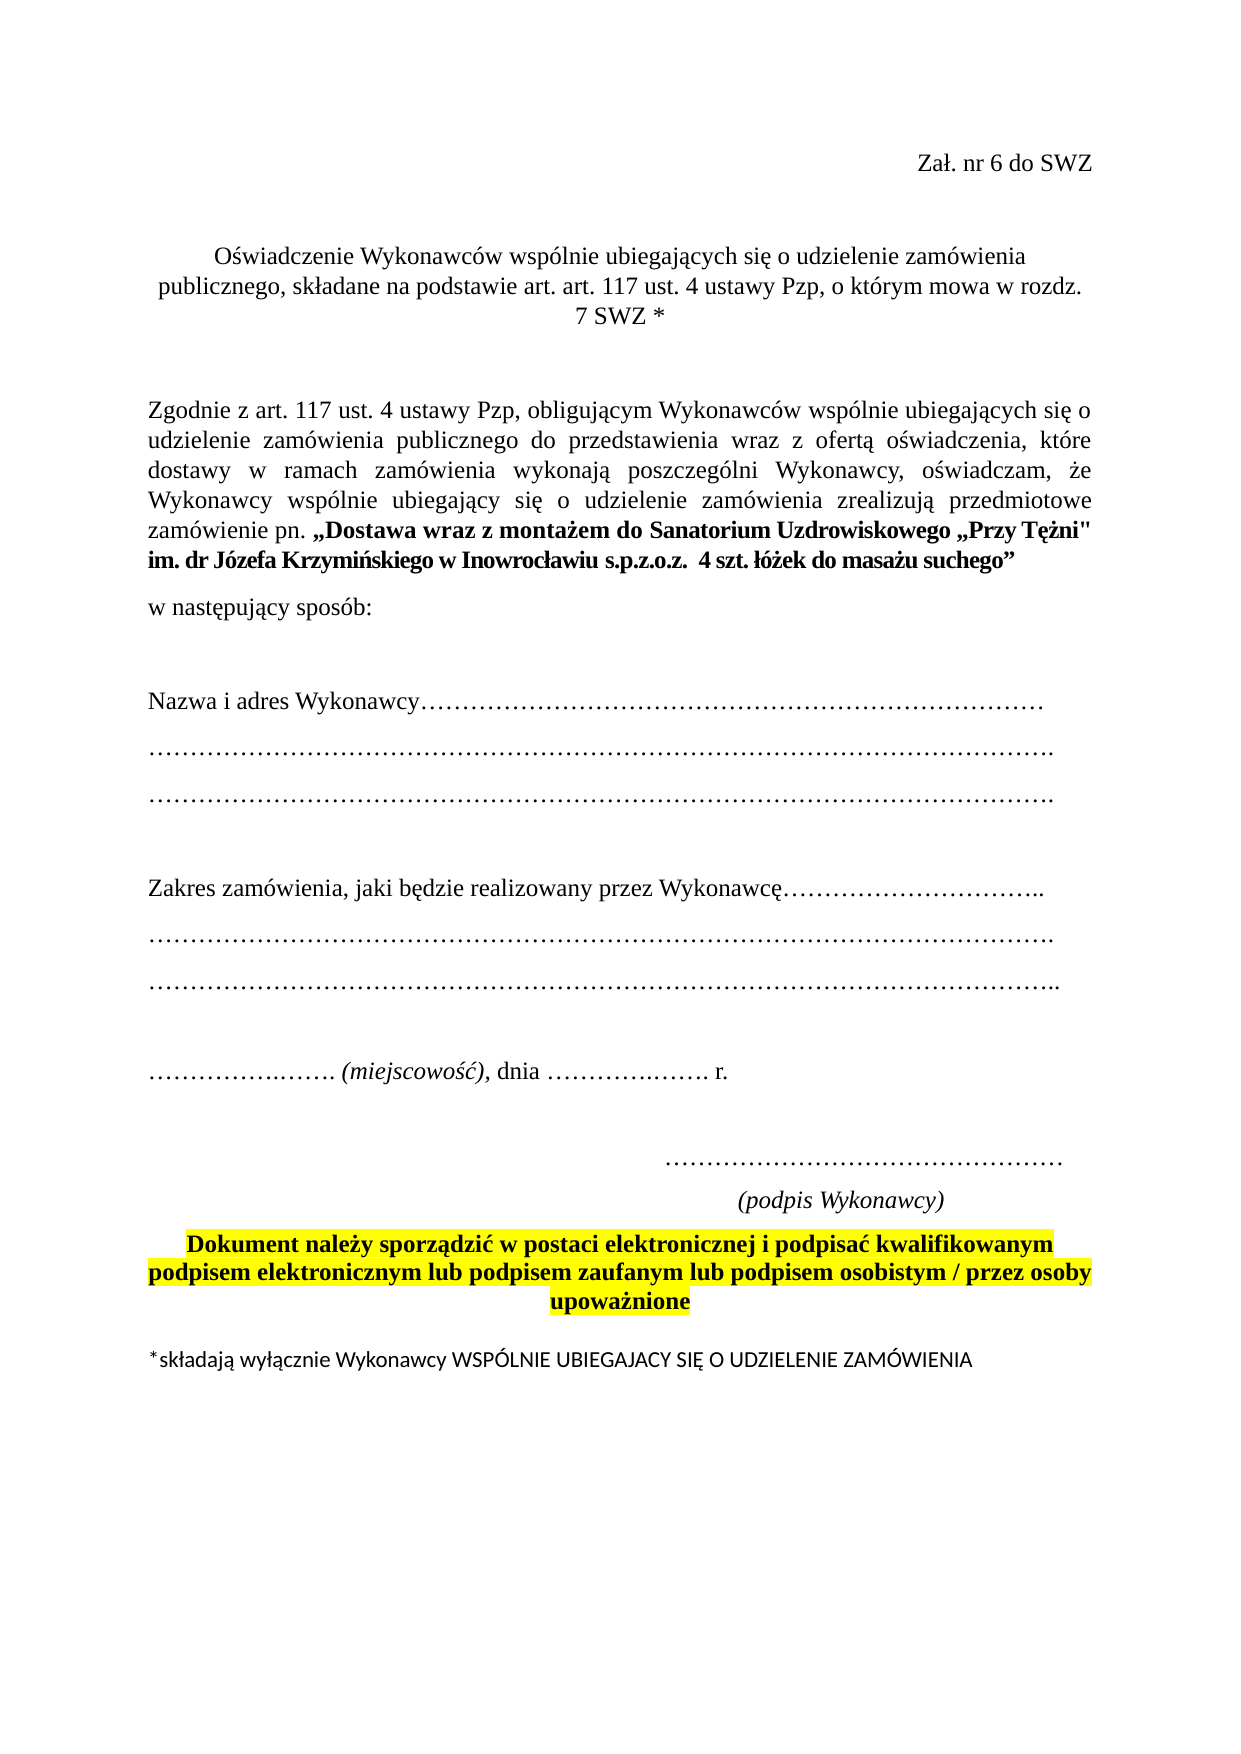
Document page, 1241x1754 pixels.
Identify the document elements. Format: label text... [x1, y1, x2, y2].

text Zakres zamówienia, jaki będzie realizowany przez Wykonawcę………………………….. [148, 873, 1093, 902]
text Oświadczenie Wykonawców wspólnie ubiegających się o udzielenie zamówienia publicznego, składane na podstawie art. art. 117 ust. 4 ustawy Pzp, o którym mowa w rozdz. 7 SWZ * [148, 241, 1093, 330]
text Nazwa i adres Wykonawcy………………………………………………………………… [148, 686, 1093, 714]
text Dokument należy sporządzić w postaci elektronicznej i podpisać kwalifikowanym [148, 1229, 1093, 1257]
text ………………………………………………………………………………………………. [148, 732, 1093, 761]
text …………….……. (miejscowość), dnia ………….……. r. [148, 1056, 1093, 1085]
text w następujący sposób: [148, 592, 1093, 621]
text ……………………………………………………………………………………………….. [148, 966, 1093, 995]
text *składają wyłącznie Wykonawcy WSPÓLNIE UBIEGAJACY SIĘ O UDZIELENIE ZAMÓWIENIA [148, 1346, 1093, 1373]
text ………………………………………………………………………………………………. [148, 779, 1093, 808]
text podpisem elektronicznym lub podpisem zaufanym lub podpisem osobistym / przez osoby upoważnione [148, 1257, 1093, 1315]
text ………………………………………… [148, 1142, 1093, 1171]
text (podpis Wykonawcy) [664, 1186, 1093, 1214]
text Zgodnie z art. 117 ust. 4 ustawy Pzp, obligującym Wykonawców wspólnie ubiegających się o udzielenie zamówienia publicznego do przedstawienia wraz z ofertą oświadczenia, które dostawy w ramach zamówienia wykonają poszczególni Wykonawcy, oświadczam, że Wykonawcy wspólnie ubiegający się o udzielenie zamówienia zrealizują przedmiotowe zamówienie pn. „Dostawa wraz z montażem do Sanatorium Uzdrowiskowego „Przy Tężni" im. dr Józefa Krzymińskiego w Inowrocławiu s.p.z.o.z. 4 szt. łóżek do masażu suchego” [148, 395, 1093, 574]
text ………………………………………………………………………………………………. [148, 919, 1093, 948]
text Zał. nr 6 do SWZ [148, 148, 1093, 176]
